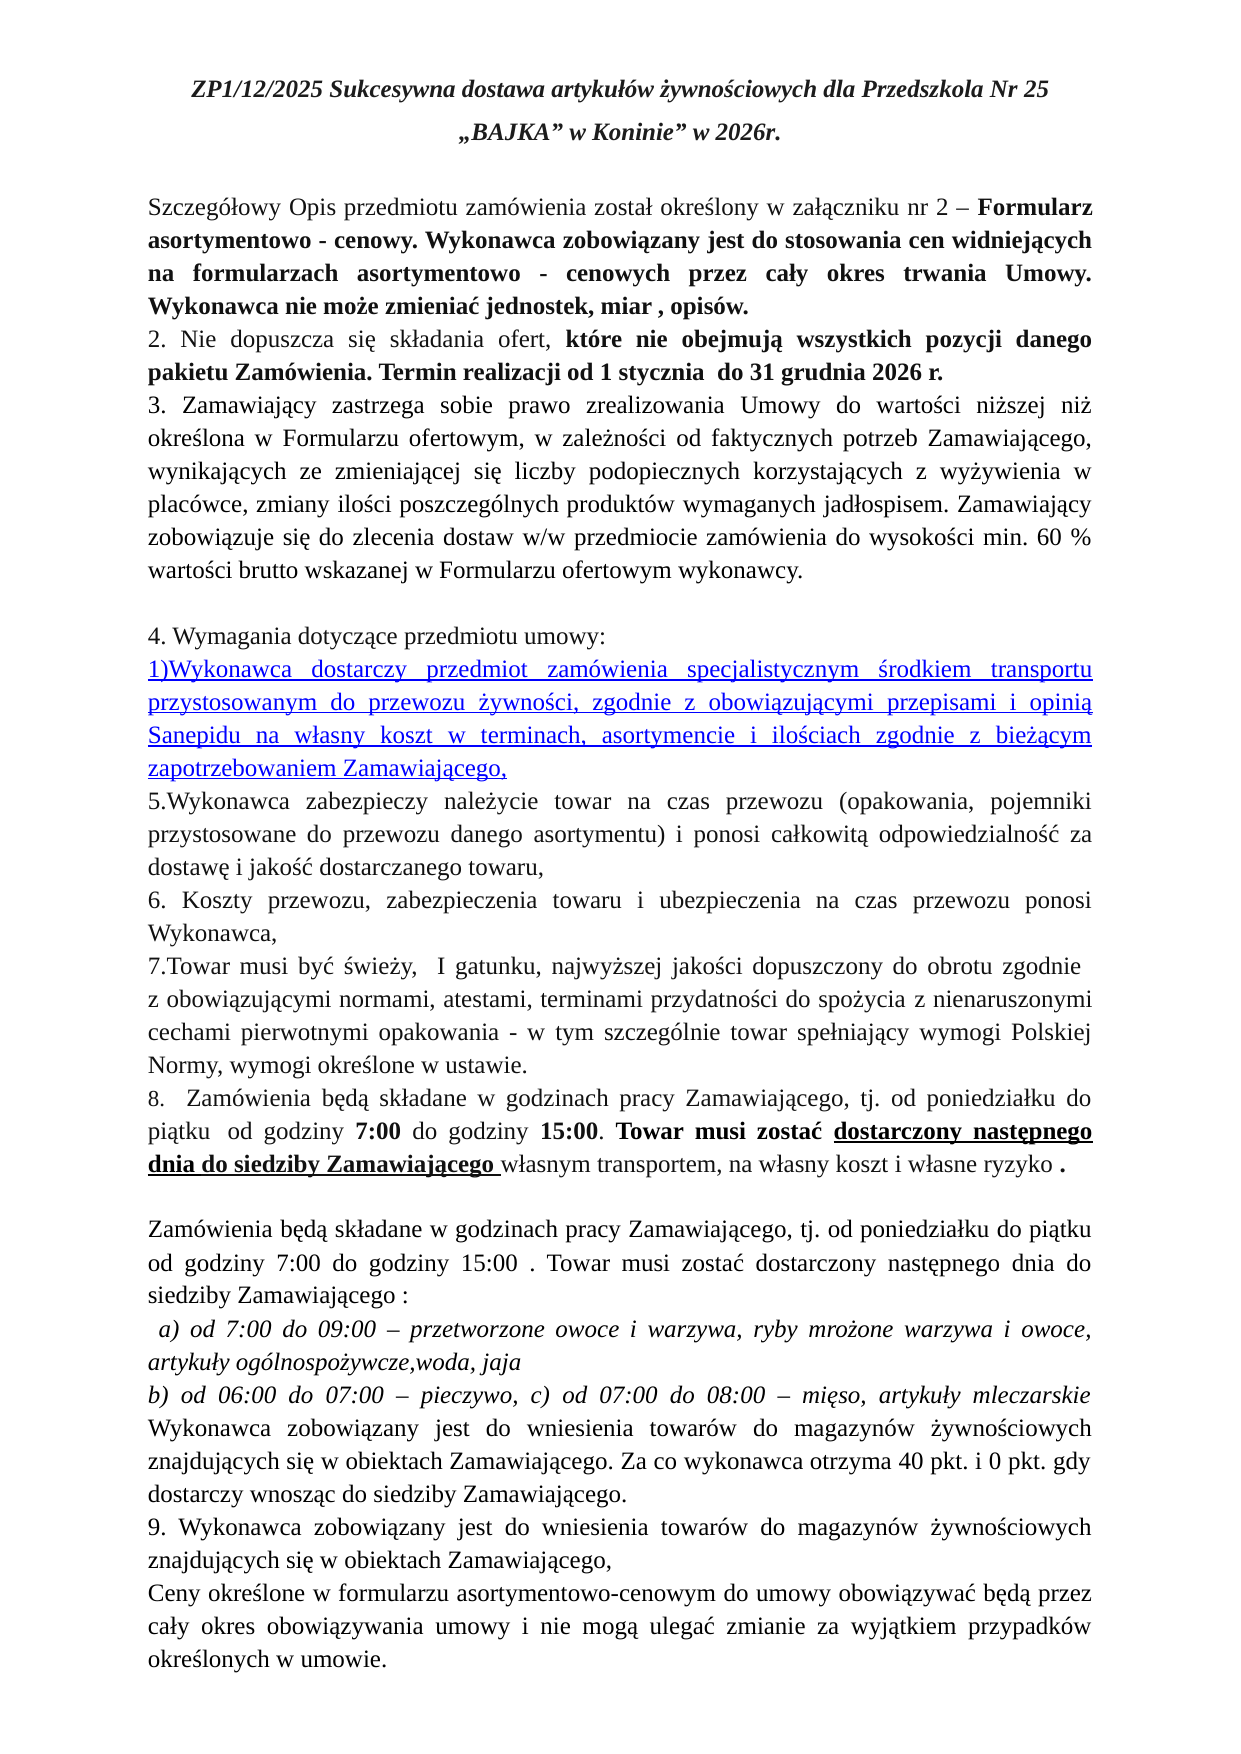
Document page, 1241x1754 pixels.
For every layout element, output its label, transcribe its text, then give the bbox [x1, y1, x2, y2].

text 2. Nie dopuszcza się składania ofert, które nie obejmują wszystkich pozycji danego pakietu Zamówienia. Termin realizacji od 1 stycznia do 31 grudnia 2026 r. [148, 324, 1093, 386]
text 9. Wykonawca zobowiązany jest do wniesienia towarów do magazynów żywnościowych znajdujących się w obiektach Zamawiającego, [148, 1512, 1093, 1573]
text 1)Wykonawca dostarczy przedmiot zamówienia specjalistycznym środkiem transportu [148, 654, 1093, 679]
text 7.Towar musi być świeży, I gatunku, najwyższej jakości dopuszczony do obrotu zgodnie z obowiązującymi normami, atestami, terminami przydatności do spożycia z nienaruszonymi cechami pierwotnymi opakowania - w tym szczególnie towar spełniający wymogi Polskiej Normy, wymogi określone w ustawie. [148, 951, 1093, 1079]
text Zamówienia będą składane w godzinach pracy Zamawiającego, tj. od poniedziałku do piątku od godziny 7:00 do godziny 15:00 . Towar musi zostać dostarczony następnego dnia do siedziby Zamawiającego : [148, 1214, 1093, 1309]
text 6. Koszty przewozu, zabezpieczenia towaru i ubezpieczenia na czas przewozu ponosi Wykonawca, [148, 885, 1093, 947]
text 4. Wymagania dotyczące przedmiotu umowy: [148, 621, 1093, 650]
text 8. Zamówienia będą składane w godzinach pracy Zamawiającego, tj. od poniedziałku do piątku od godziny 7:00 do godziny 15:00. Towar musi zostać dostarczony następnego dnia do siedziby Zamawiającego własnym transportem, na własny koszt i własne ryzyko . [148, 1083, 1093, 1178]
text 3. Zamawiający zastrzega sobie prawo zrealizowania Umowy do wartości niższej niż określona w Formularzu ofertowym, w zależności od faktycznych potrzeb Zamawiającego, wynikających ze zmieniającej się liczby podopiecznych korzystających z wyżywienia w placówce, zmiany ilości poszczególnych produktów wymaganych jadłospisem. Zamawiający zobowiązuje się do zlecenia dostaw w/w przedmiocie zamówienia do wysokości min. 60 % wartości brutto wskazanej w Formularzu ofertowym wykonawcy. [148, 390, 1093, 584]
text b) od 06:00 do 07:00 – pieczywo, c) od 07:00 do 08:00 – mięso, artykuły mleczarskie Wykonawca zobowiązany jest do wniesienia towarów do magazynów żywnościowych znajdujących się w obiektach Zamawiającego. Za co wykonawca otrzyma 40 pkt. i 0 pkt. gdy dostarczy wnosząc do siedziby Zamawiającego. [148, 1380, 1093, 1507]
text 5.Wykonawca zabezpieczy należycie towar na czas przewozu (opakowania, pojemniki przystosowane do przewozu danego asortymentu) i ponosi całkowitą odpowiedzialność za dostawę i jakość dostarczanego towaru, [148, 786, 1093, 881]
text przystosowanym do przewozu żywności, zgodnie z obowiązującymi przepisami i opinią [148, 681, 1093, 712]
text Szczegółowy Opis przedmiotu zamówienia został określony w załączniku nr 2 – Formularz asortymentowo - cenowy. Wykonawca zobowiązany jest do stosowania cen widniejących na formularzach asortymentowo - cenowych przez cały okres trwania Umowy. Wykonawca nie może zmieniać jednostek, miar , opisów. [148, 192, 1093, 319]
text Ceny określone w formularzu asortymentowo-cenowym do umowy obowiązywać będą przez cały okres obowiązywania umowy i nie mogą ulegać zmianie za wyjątkiem przypadków określonych w umowie. [148, 1578, 1093, 1673]
text Sanepidu na własny koszt w terminach, asortymencie i ilościach zgodnie z bieżącym zapotrzebowaniem Zamawiającego, [148, 713, 1093, 782]
text a) od 7:00 do 09:00 – przetworzone owoce i warzywa, ryby mrożone warzywa i owoce, artykuły ogólnospożywcze,woda, jaja [148, 1314, 1093, 1375]
